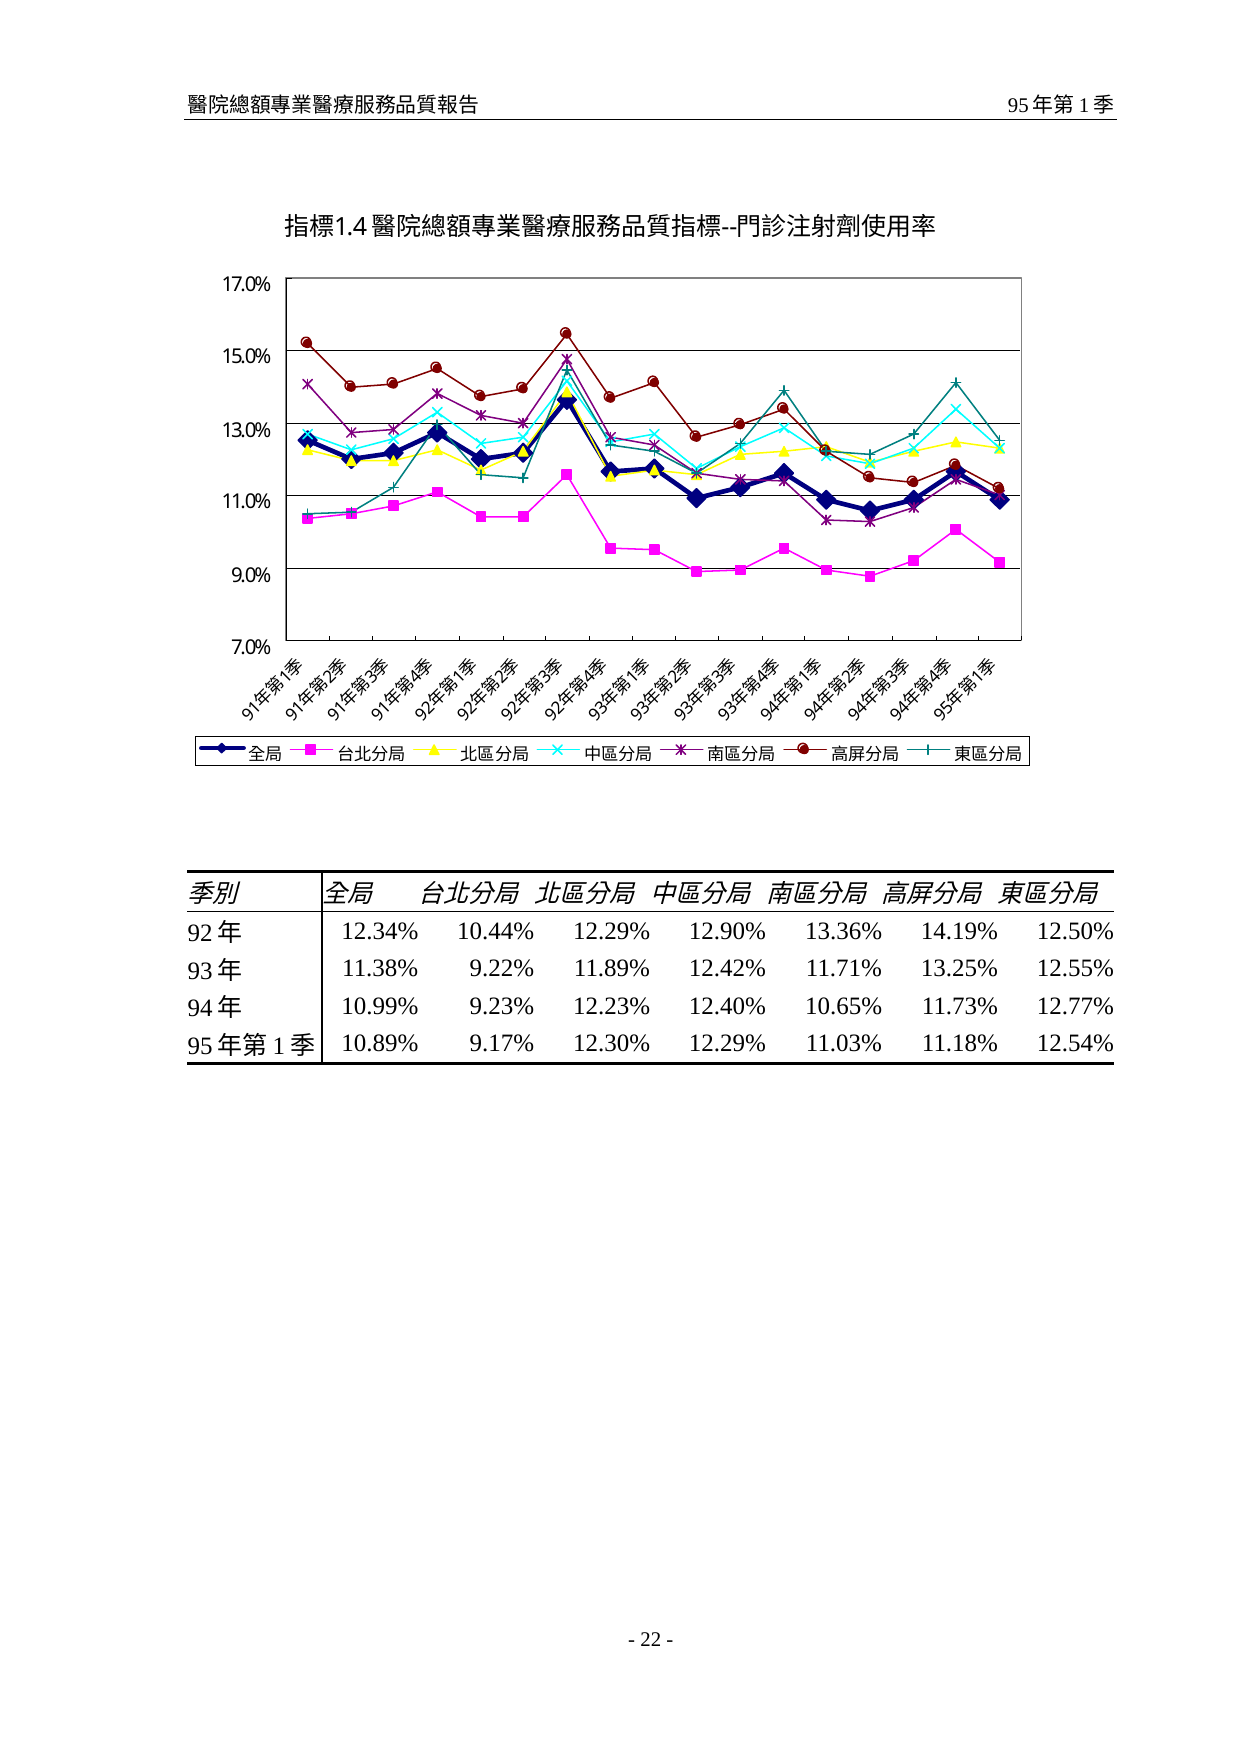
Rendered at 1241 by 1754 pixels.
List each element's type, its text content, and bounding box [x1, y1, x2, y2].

table_cell 13.36% [766, 912, 882, 950]
table_cell 11.71% [766, 950, 882, 987]
table_cell 9.17% [418, 1025, 534, 1062]
table_cell 12.54% [998, 1025, 1113, 1062]
table_cell 12.34% [323, 912, 418, 950]
table_cell 10.65% [766, 987, 882, 1025]
table_cell 11.38% [323, 950, 418, 987]
table_header 中區分局 [650, 873, 766, 911]
table_cell 12.40% [650, 987, 766, 1025]
table_cell 10.44% [418, 912, 534, 950]
table_cell 9.22% [418, 950, 534, 987]
table_cell 12.77% [998, 987, 1113, 1025]
table_cell 14.19% [882, 912, 998, 950]
table_cell 9.23% [418, 987, 534, 1025]
table_cell 12.23% [534, 987, 650, 1025]
table_cell 94年 [187, 987, 321, 1025]
table_cell 12.29% [650, 1025, 766, 1062]
table_cell 12.42% [650, 950, 766, 987]
table_cell 95年第1季 [187, 1025, 321, 1062]
table_header 東區分局 [998, 873, 1113, 911]
table_header 季別 [187, 873, 321, 911]
table_header 北區分局 [534, 873, 650, 911]
table_cell 92年 [187, 912, 321, 950]
table_cell 11.03% [766, 1025, 882, 1062]
table_header 高屏分局 [882, 873, 998, 911]
table_cell 10.99% [323, 987, 418, 1025]
table_cell 11.18% [882, 1025, 998, 1062]
table_cell 12.90% [650, 912, 766, 950]
table_cell 12.55% [998, 950, 1113, 987]
table_cell 10.89% [323, 1025, 418, 1062]
table_cell 12.30% [534, 1025, 650, 1062]
table_cell 93年 [187, 950, 321, 987]
table_cell 11.73% [882, 987, 998, 1025]
table_cell 13.25% [882, 950, 998, 987]
table_cell 12.50% [998, 912, 1113, 950]
table_cell 11.89% [534, 950, 650, 987]
table_header 南區分局 [766, 873, 882, 911]
table_header 台北分局 [418, 873, 534, 911]
table_header 全局 [323, 873, 418, 911]
table_cell 12.29% [534, 912, 650, 950]
